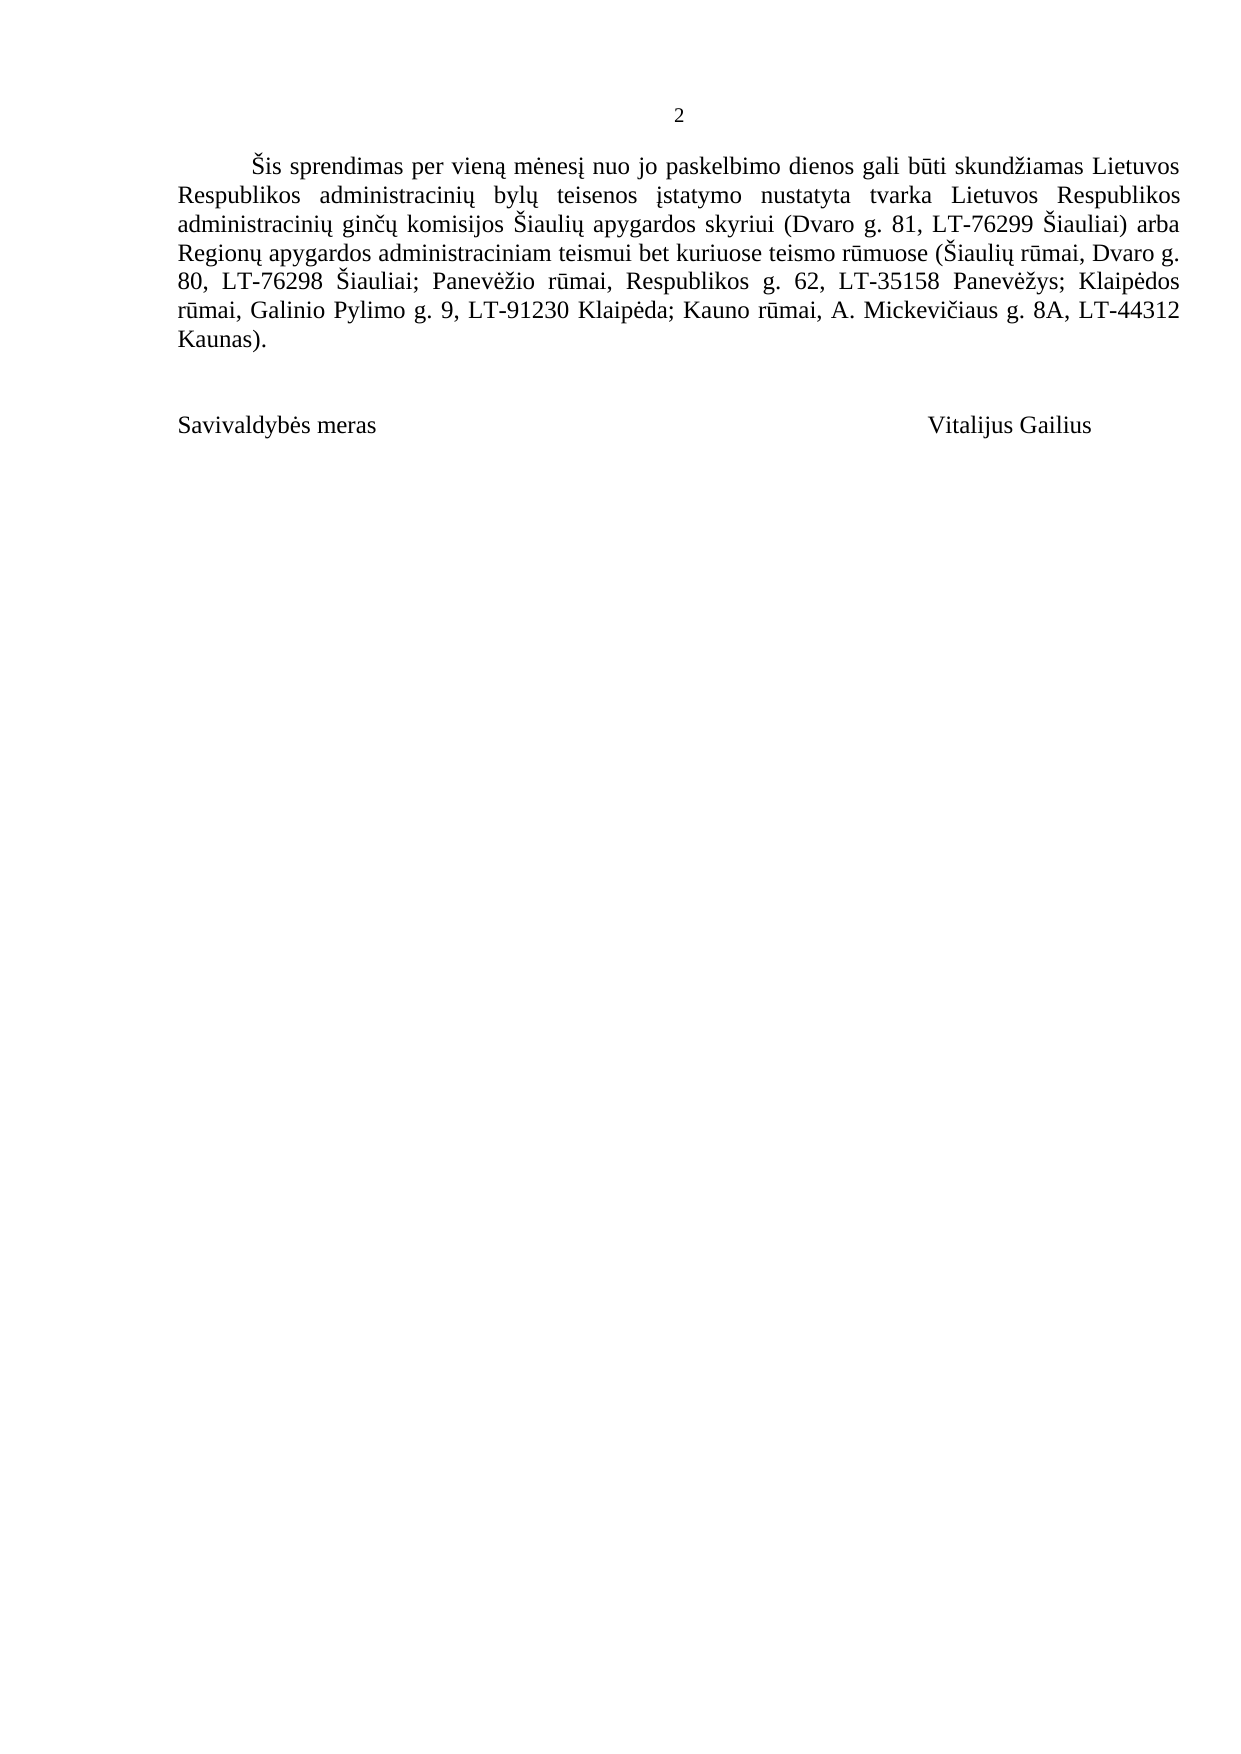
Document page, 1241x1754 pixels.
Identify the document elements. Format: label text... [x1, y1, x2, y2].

text Savivaldybės meras Vitalijus Gailius [177, 410, 1181, 439]
text Šis sprendimas per vieną mėnesį nuo jo paskelbimo dienos gali būti skundžiamas Lietuvos Respublikos administracinių bylų teisenos įstatymo nustatyta tvarka Lietuvos Respublikos administracinių ginčų komisijos Šiaulių apygardos skyriui (Dvaro g. 81, LT-76299 Šiauliai) arba Regionų apygardos administraciniam teismui bet kuriuose teismo rūmuose (Šiaulių rūmai, Dvaro g. 80, LT-76298 Šiauliai; Panevėžio rūmai, Respublikos g. 62, LT-35158 Panevėžys; Klaipėdos rūmai, Galinio Pylimo g. 9, LT-91230 Klaipėda; Kauno rūmai, A. Mickevičiaus g. 8A, LT-44312 Kaunas). [177, 151, 1181, 353]
